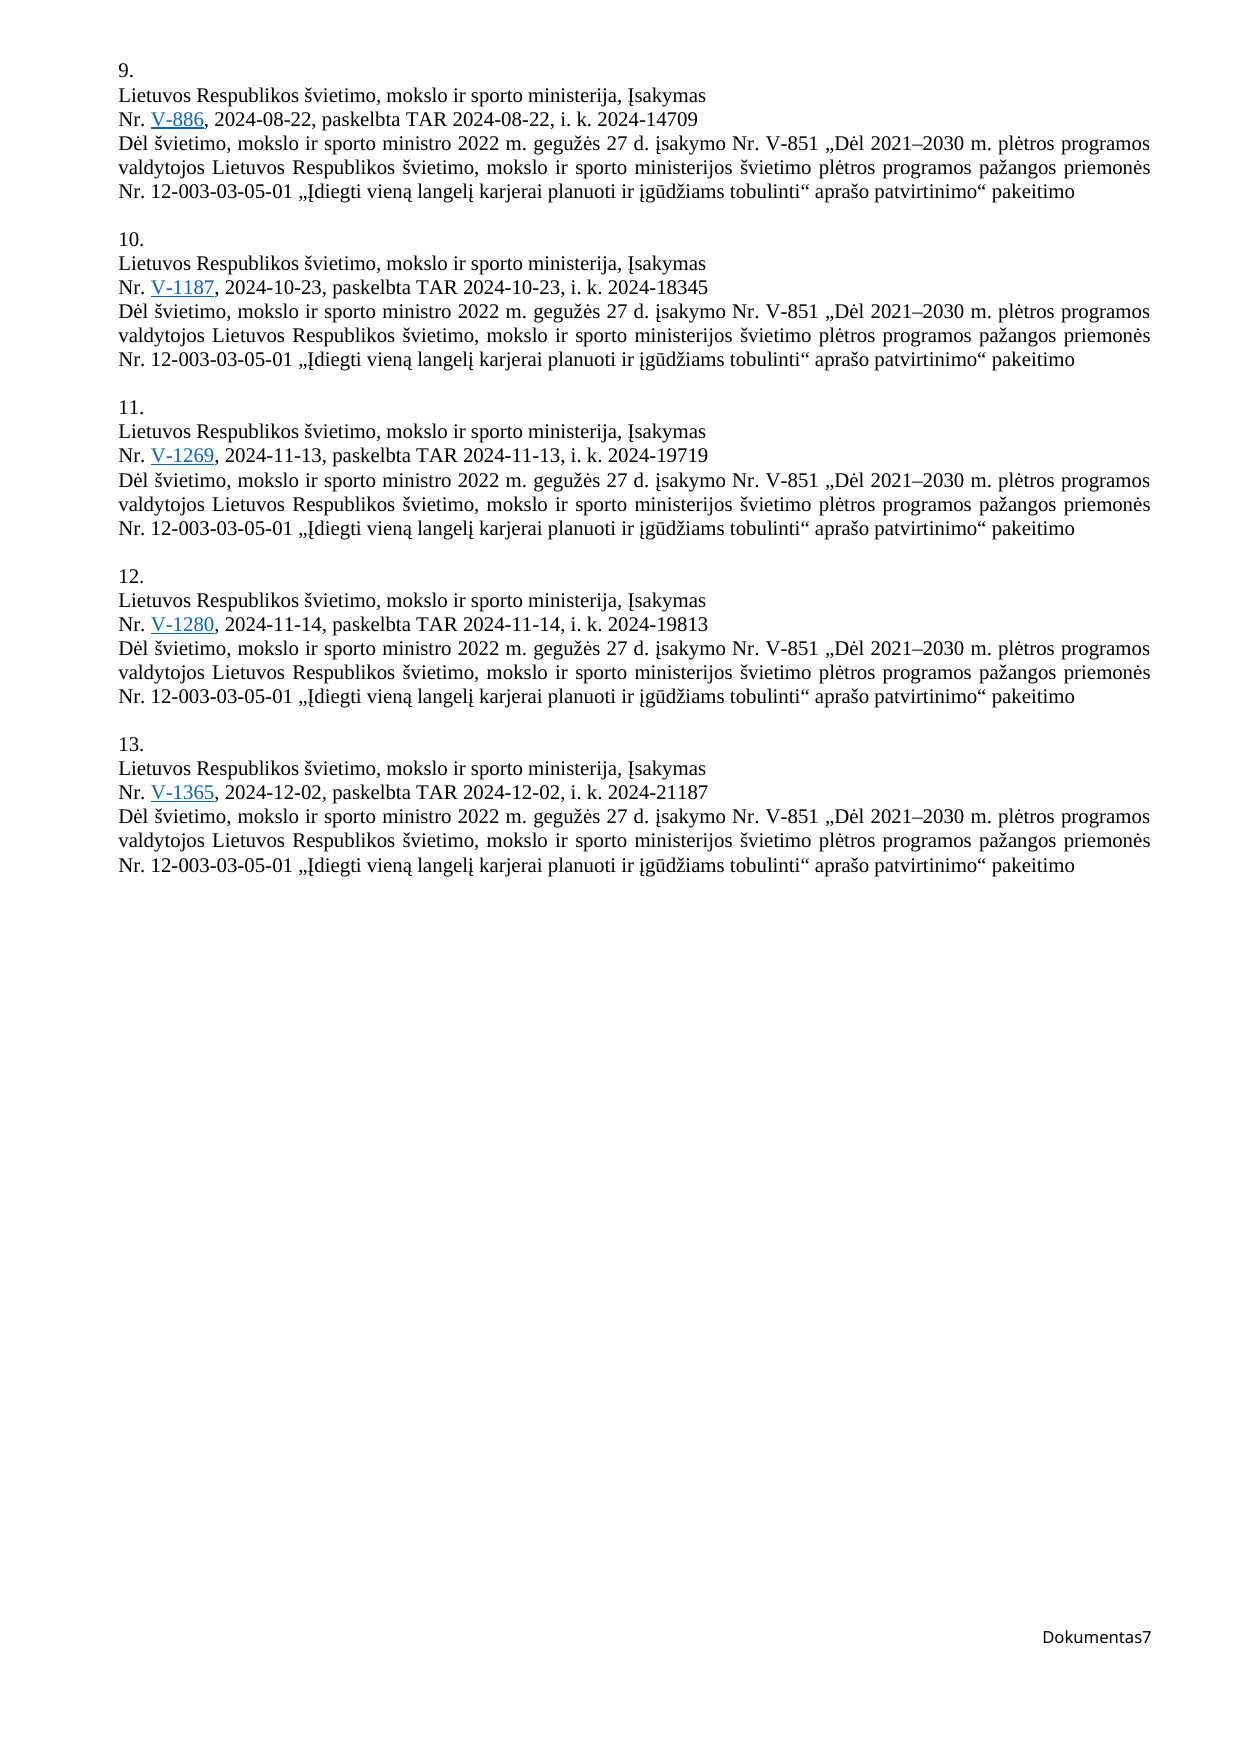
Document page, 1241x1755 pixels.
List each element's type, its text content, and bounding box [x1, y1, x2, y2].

text Nr. V-1280, 2024-11-14, paskelbta TAR 2024-11-14, i. k. 2024-19813 [118, 612, 1152, 636]
text Nr. V-1187, 2024-10-23, paskelbta TAR 2024-10-23, i. k. 2024-18345 [118, 275, 1152, 299]
text Lietuvos Respublikos švietimo, mokslo ir sporto ministerija, Įsakymas [118, 588, 1152, 612]
text 13. [118, 732, 1152, 756]
text 11. [118, 395, 1152, 419]
text Lietuvos Respublikos švietimo, mokslo ir sporto ministerija, Įsakymas [118, 251, 1152, 275]
text Dėl švietimo, mokslo ir sporto ministro 2022 m. gegužės 27 d. įsakymo Nr. V-851 „Dėl 2021–2030 m. plėtros programos valdytojos Lietuvos Respublikos švietimo, mokslo ir sporto ministerijos švietimo plėtros programos pažangos priemonės Nr. 12-003-03-05-01 „Įdiegti vieną langelį karjerai planuoti ir įgūdžiams tobulinti“ aprašo patvirtinimo“ pakeitimo [118, 467, 1152, 540]
text Lietuvos Respublikos švietimo, mokslo ir sporto ministerija, Įsakymas [118, 419, 1152, 443]
text 9. [118, 58, 1152, 82]
text Lietuvos Respublikos švietimo, mokslo ir sporto ministerija, Įsakymas [118, 82, 1152, 107]
text Dėl švietimo, mokslo ir sporto ministro 2022 m. gegužės 27 d. įsakymo Nr. V-851 „Dėl 2021–2030 m. plėtros programos valdytojos Lietuvos Respublikos švietimo, mokslo ir sporto ministerijos švietimo plėtros programos pažangos priemonės Nr. 12-003-03-05-01 „Įdiegti vieną langelį karjerai planuoti ir įgūdžiams tobulinti“ aprašo patvirtinimo“ pakeitimo [118, 636, 1152, 708]
text Nr. V-1365, 2024-12-02, paskelbta TAR 2024-12-02, i. k. 2024-21187 [118, 780, 1152, 804]
text Nr. V-886, 2024-08-22, paskelbta TAR 2024-08-22, i. k. 2024-14709 [118, 107, 1152, 131]
text 12. [118, 564, 1152, 588]
text Dėl švietimo, mokslo ir sporto ministro 2022 m. gegužės 27 d. įsakymo Nr. V-851 „Dėl 2021–2030 m. plėtros programos valdytojos Lietuvos Respublikos švietimo, mokslo ir sporto ministerijos švietimo plėtros programos pažangos priemonės Nr. 12-003-03-05-01 „Įdiegti vieną langelį karjerai planuoti ir įgūdžiams tobulinti“ aprašo patvirtinimo“ pakeitimo [118, 804, 1152, 877]
text Dėl švietimo, mokslo ir sporto ministro 2022 m. gegužės 27 d. įsakymo Nr. V-851 „Dėl 2021–2030 m. plėtros programos valdytojos Lietuvos Respublikos švietimo, mokslo ir sporto ministerijos švietimo plėtros programos pažangos priemonės Nr. 12-003-03-05-01 „Įdiegti vieną langelį karjerai planuoti ir įgūdžiams tobulinti“ aprašo patvirtinimo“ pakeitimo [118, 299, 1152, 371]
text Lietuvos Respublikos švietimo, mokslo ir sporto ministerija, Įsakymas [118, 756, 1152, 780]
text Dėl švietimo, mokslo ir sporto ministro 2022 m. gegužės 27 d. įsakymo Nr. V-851 „Dėl 2021–2030 m. plėtros programos valdytojos Lietuvos Respublikos švietimo, mokslo ir sporto ministerijos švietimo plėtros programos pažangos priemonės Nr. 12-003-03-05-01 „Įdiegti vieną langelį karjerai planuoti ir įgūdžiams tobulinti“ aprašo patvirtinimo“ pakeitimo [118, 131, 1152, 203]
text 10. [118, 227, 1152, 251]
text Nr. V-1269, 2024-11-13, paskelbta TAR 2024-11-13, i. k. 2024-19719 [118, 443, 1152, 467]
